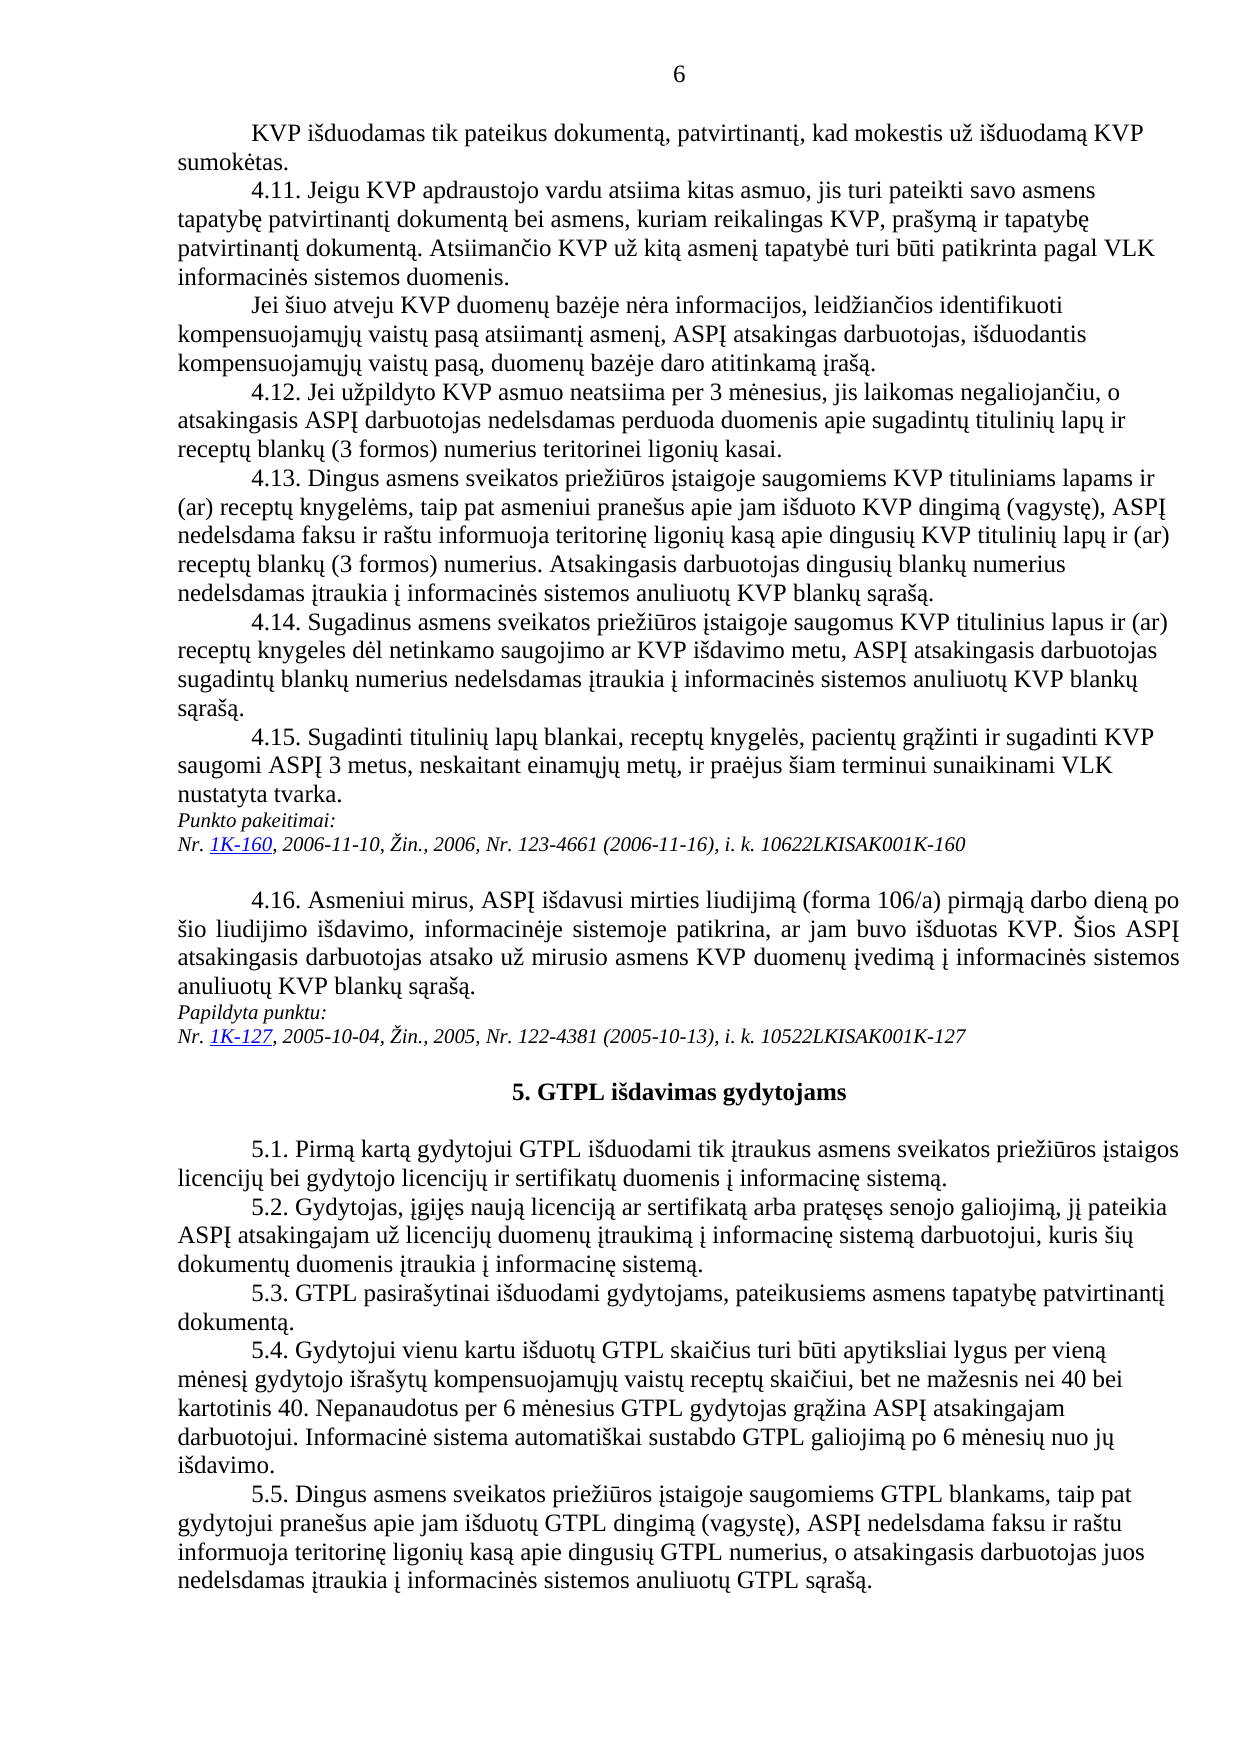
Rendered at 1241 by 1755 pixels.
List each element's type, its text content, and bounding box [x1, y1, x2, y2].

text 4.16. Asmeniui mirus, ASPĮ išdavusi mirties liudijimą (forma 106/a) pirmąją darbo dieną po šio liudijimo išdavimo, informacinėje sistemoje patikrina, ar jam buvo išduotas KVP. Šios ASPĮ atsakingasis darbuotojas atsako už mirusio asmens KVP duomenų įvedimą į informacinės sistemos anuliuotų KVP blankų sąrašą. [177, 885, 1181, 1000]
text 5.4. Gydytojui vienu kartu išduotų GTPL skaičius turi būti apytiksliai lygus per vieną mėnesį gydytojo išrašytų kompensuojamųjų vaistų receptų skaičiui, bet ne mažesnis nei 40 bei kartotinis 40. Nepanaudotus per 6 mėnesius GTPL gydytojas grąžina ASPĮ atsakingajam darbuotojui. Informacinė sistema automatiškai sustabdo GTPL galiojimą po 6 mėnesių nuo jų išdavimo. [177, 1336, 1181, 1479]
text Papildyta punktu: [177, 1000, 1181, 1024]
text Punkto pakeitimai: [177, 808, 1181, 832]
text 5.2. Gydytojas, įgijęs naują licenciją ar sertifikatą arba pratęsęs senojo galiojimą, jį pateikia ASPĮ atsakingajam už licencijų duomenų įtraukimą į informacinę sistemą darbuotojui, kuris šių dokumentų duomenis įtraukia į informacinę sistemą. [177, 1192, 1181, 1278]
text Nr. 1K-127, 2005-10-04, Žin., 2005, Nr. 122-4381 (2005-10-13), i. k. 10522LKISAK001K-127 [177, 1024, 1181, 1048]
text 5.1. Pirmą kartą gydytojui GTPL išduodami tik įtraukus asmens sveikatos priežiūros įstaigos licencijų bei gydytojo licencijų ir sertifikatų duomenis į informacinę sistemą. [177, 1134, 1181, 1192]
text Nr. 1K-160, 2006-11-10, Žin., 2006, Nr. 123-4661 (2006-11-16), i. k. 10622LKISAK001K-160 [177, 832, 1181, 856]
text Jei šiuo atveju KVP duomenų bazėje nėra informacijos, leidžiančios identifikuoti kompensuojamųjų vaistų pasą atsiimantį asmenį, ASPĮ atsakingas darbuotojas, išduodantis kompensuojamųjų vaistų pasą, duomenų bazėje daro atitinkamą įrašą. [177, 291, 1181, 377]
text 4.12. Jei užpildyto KVP asmuo neatsiima per 3 mėnesius, jis laikomas negaliojančiu, o atsakingasis ASPĮ darbuotojas nedelsdamas perduoda duomenis apie sugadintų titulinių lapų ir receptų blankų (3 formos) numerius teritorinei ligonių kasai. [177, 377, 1181, 463]
text KVP išduodamas tik pateikus dokumentą, patvirtinantį, kad mokestis už išduodamą KVP sumokėtas. [177, 118, 1181, 176]
text 5.5. Dingus asmens sveikatos priežiūros įstaigoje saugomiems GTPL blankams, taip pat gydytojui pranešus apie jam išduotų GTPL dingimą (vagystę), ASPĮ nedelsdama faksu ir raštu informuoja teritorinę ligonių kasą apie dingusių GTPL numerius, o atsakingasis darbuotojas juos nedelsdamas įtraukia į informacinės sistemos anuliuotų GTPL sąrašą. [177, 1479, 1181, 1594]
text 5.3. GTPL pasirašytinai išduodami gydytojams, pateikusiems asmens tapatybę patvirtinantį dokumentą. [177, 1278, 1181, 1336]
text 5. GTPL išdavimas gydytojams [177, 1077, 1181, 1106]
text 4.11. Jeigu KVP apdraustojo vardu atsiima kitas asmuo, jis turi pateikti savo asmens tapatybę patvirtinantį dokumentą bei asmens, kuriam reikalingas KVP, prašymą ir tapatybę patvirtinantį dokumentą. Atsiimančio KVP už kitą asmenį tapatybė turi būti patikrinta pagal VLK informacinės sistemos duomenis. [177, 176, 1181, 291]
text 4.15. Sugadinti titulinių lapų blankai, receptų knygelės, pacientų grąžinti ir sugadinti KVP saugomi ASPĮ 3 metus, neskaitant einamųjų metų, ir praėjus šiam terminui sunaikinami VLK nustatyta tvarka. [177, 722, 1181, 808]
text 4.13. Dingus asmens sveikatos priežiūros įstaigoje saugomiems KVP tituliniams lapams ir (ar) receptų knygelėms, taip pat asmeniui pranešus apie jam išduoto KVP dingimą (vagystę), ASPĮ nedelsdama faksu ir raštu informuoja teritorinę ligonių kasą apie dingusių KVP titulinių lapų ir (ar) receptų blankų (3 formos) numerius. Atsakingasis darbuotojas dingusių blankų numerius nedelsdamas įtraukia į informacinės sistemos anuliuotų KVP blankų sąrašą. [177, 463, 1181, 607]
text 4.14. Sugadinus asmens sveikatos priežiūros įstaigoje saugomus KVP titulinius lapus ir (ar) receptų knygeles dėl netinkamo saugojimo ar KVP išdavimo metu, ASPĮ atsakingasis darbuotojas sugadintų blankų numerius nedelsdamas įtraukia į informacinės sistemos anuliuotų KVP blankų sąrašą. [177, 607, 1181, 722]
